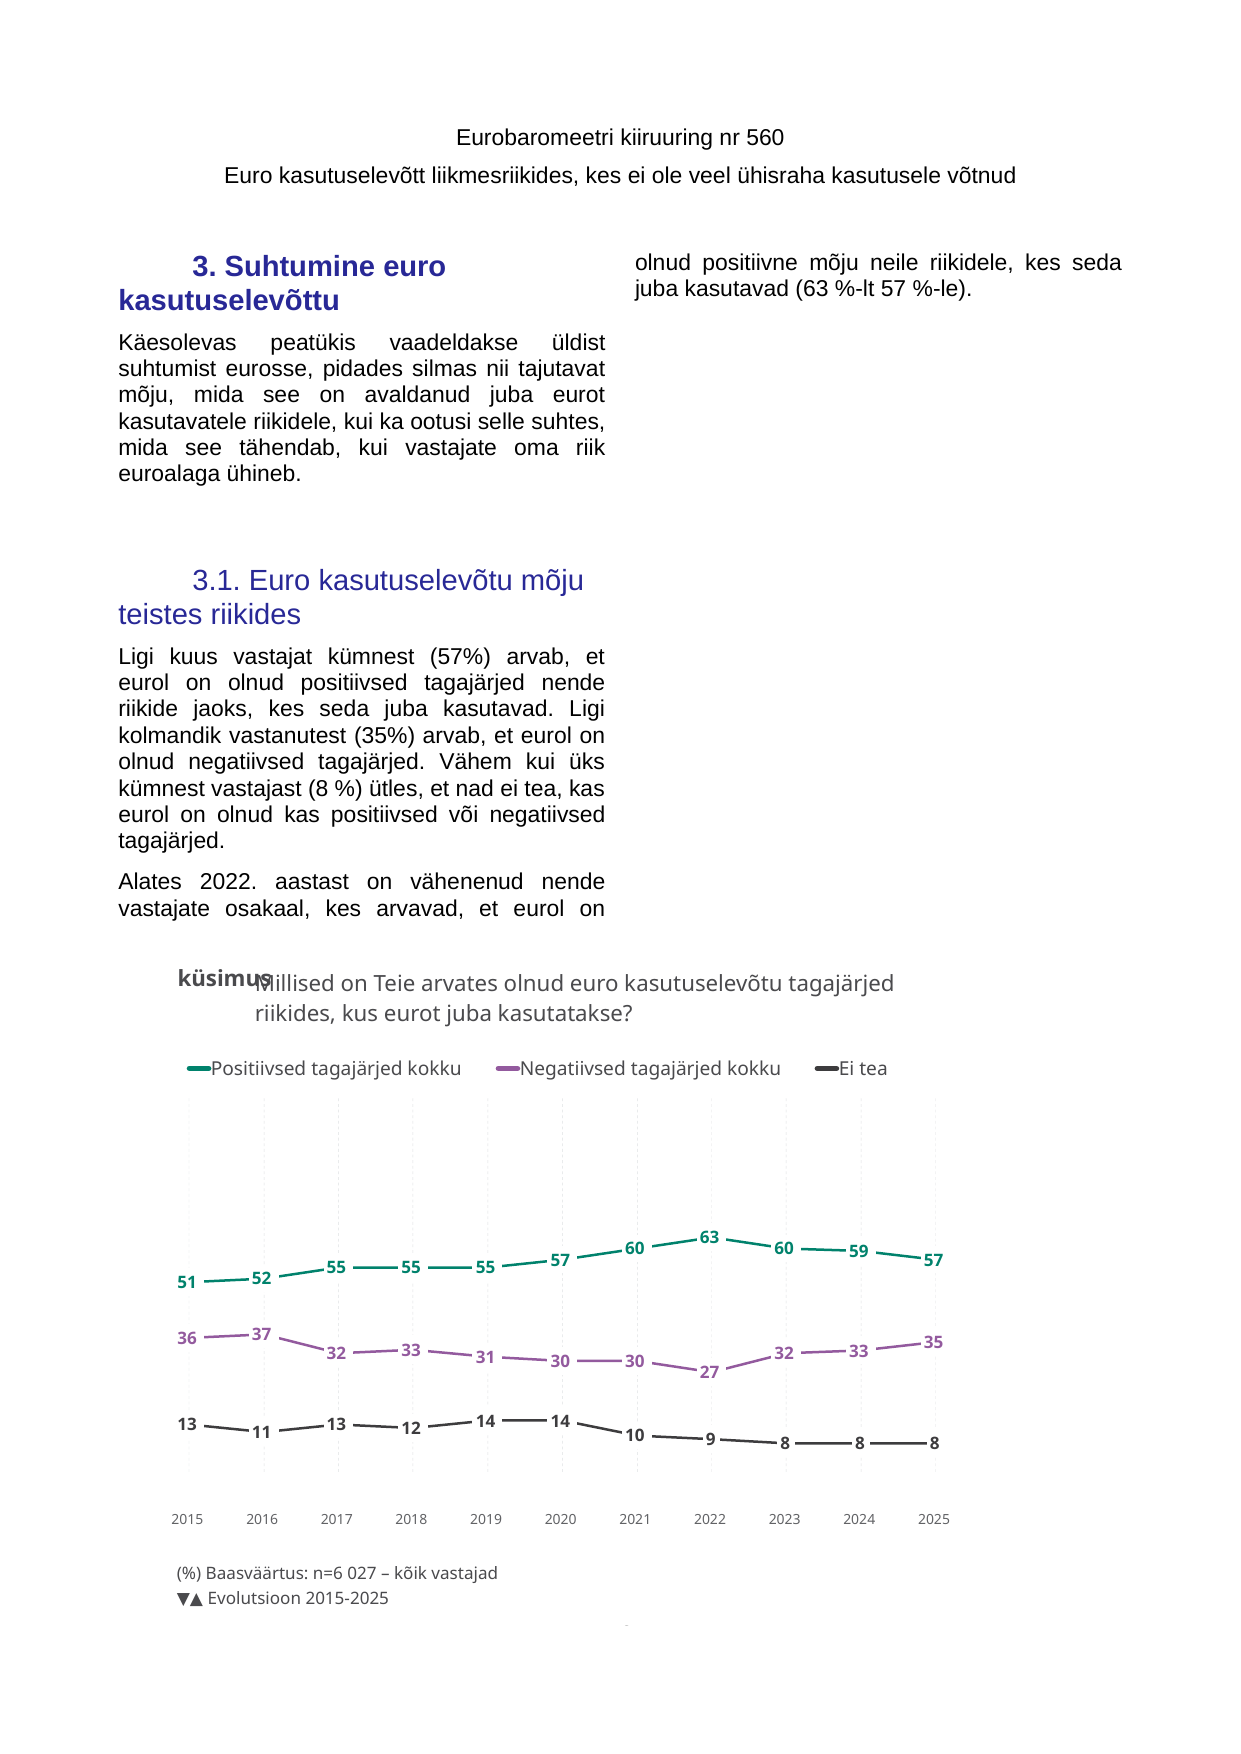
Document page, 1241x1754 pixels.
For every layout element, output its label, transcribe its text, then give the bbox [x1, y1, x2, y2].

subtitle 3. Suhtumine euro kasutuselevõttu [118, 249, 605, 316]
text Ligi kuus vastajat kümnest (57%) arvab, et eurol on olnud positiivsed tagajärjed nende riikide jaoks, kes seda juba kasutavad. Ligi kolmandik vastanutest (35%) arvab, et eurol on olnud negatiivsed tagajärjed. Vähem kui üks kümnest vastajast (8 %) ütles, et nad ei tea, kas eurol on olnud kas positiivsed või negatiivsed tagajärjed. [118, 643, 605, 853]
text Käesolevas peatükis vaadeldakse üldist suhtumist eurosse, pidades silmas nii tajutavat mõju, mida see on avaldanud juba eurot kasutavatele riikidele, kui ka ootusi selle suhtes, mida see tähendab, kui vastajate oma riik euroalaga ühineb. [118, 329, 605, 487]
subtitle 3.1. Euro kasutuselevõtu mõju teistes riikides [118, 563, 605, 630]
text Alates 2022. aastast on vähenenud nende vastajate osakaal, kes arvavad, et eurol on [118, 868, 605, 921]
text olnud positiivne mõju neile riikidele, kes seda juba kasutavad (63 %-lt 57 %-le). [635, 249, 1122, 302]
